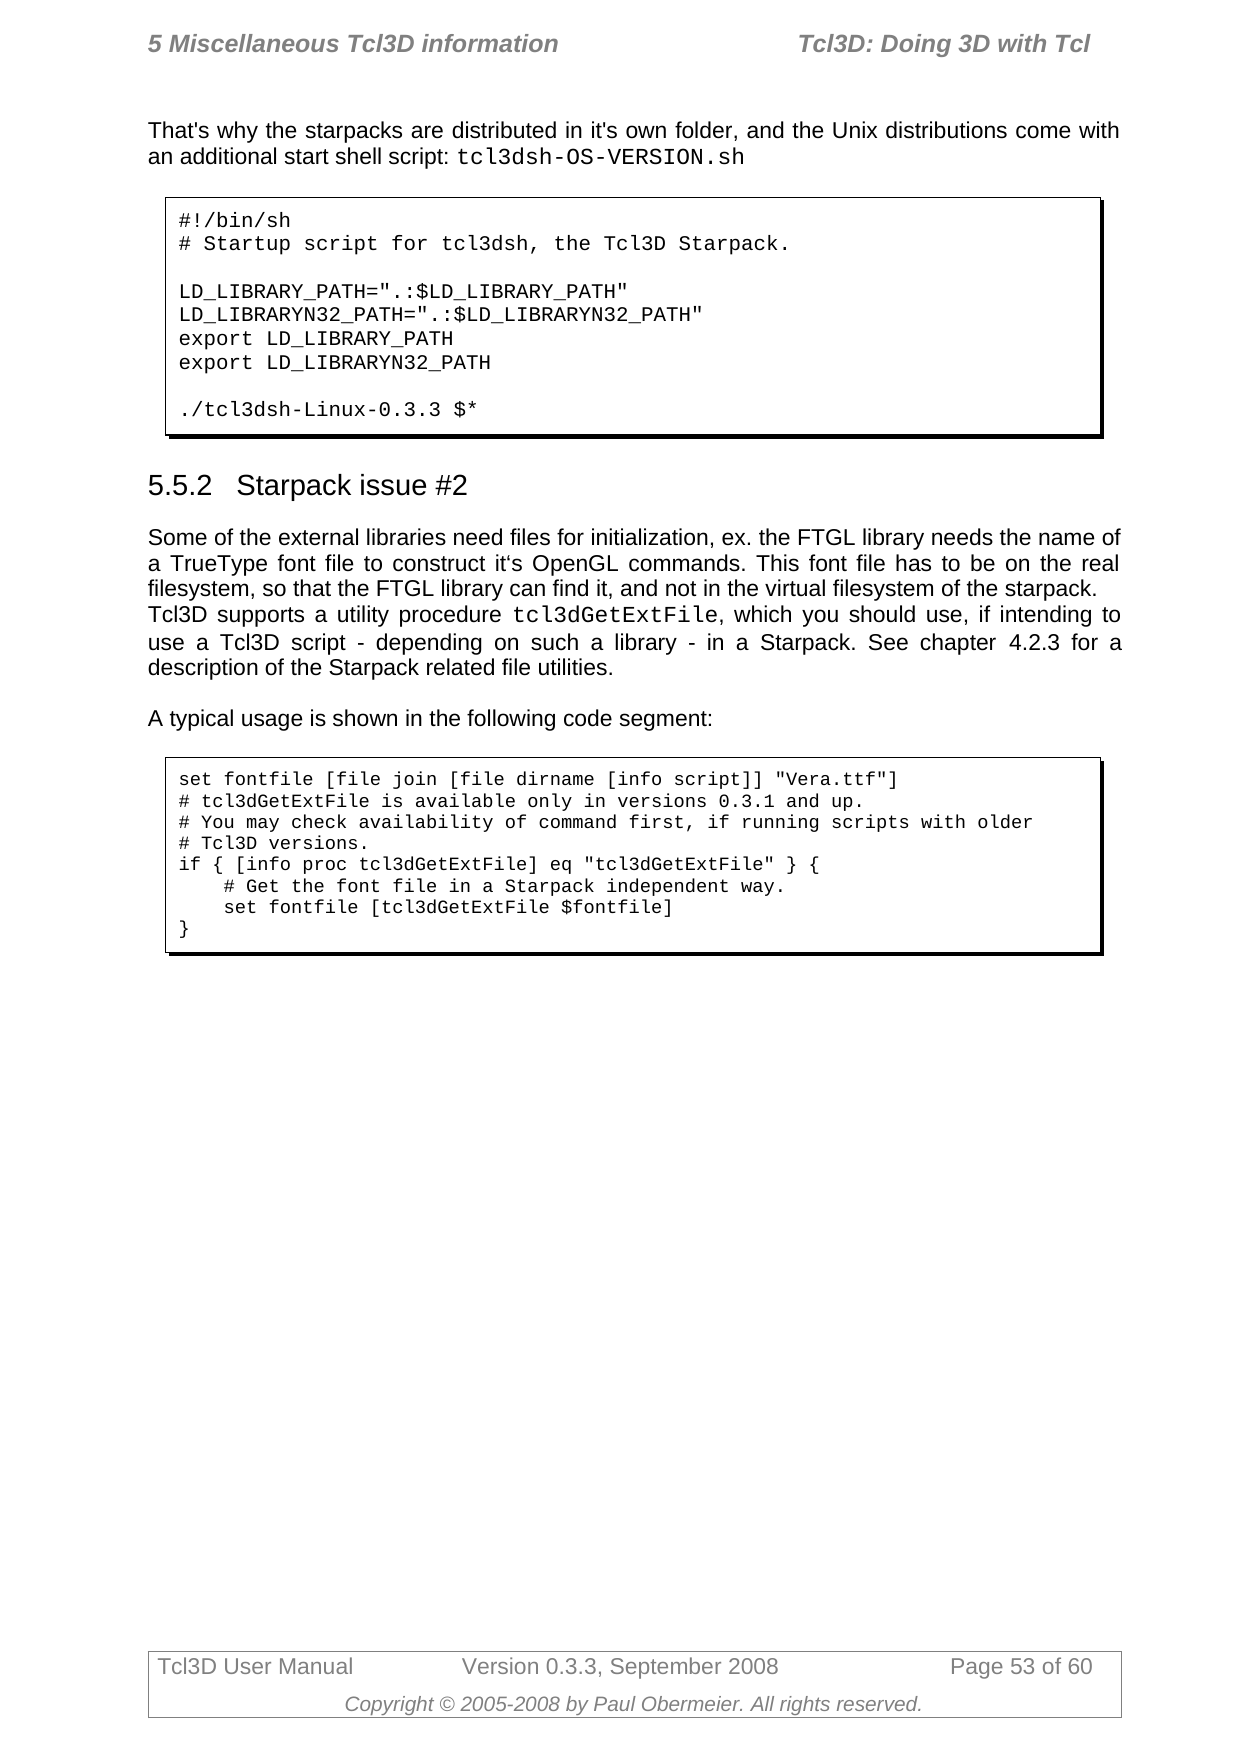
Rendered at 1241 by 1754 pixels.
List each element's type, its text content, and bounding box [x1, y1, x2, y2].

text LD_LIBRARYN32_PATH=".:$LD_LIBRARYN32_PATH" [166, 292, 1100, 315]
text #!/bin/sh [166, 198, 1100, 221]
text Some of the external libraries need files for initialization, ex. the FTGL library needs the name of a TrueType font file to construct it‘s OpenGL commands. This font file has to be on the real filesystem, so that the FTGL library can find it, and not in the virtual filesystem of the starpack. [148, 525, 1122, 602]
text # Startup script for tcl3dsh, the Tcl3D Starpack. [166, 221, 1100, 257]
text } [166, 906, 1100, 952]
text if { [info proc tcl3dGetExtFile] eq "tcl3dGetExtFile" } { [166, 842, 1100, 863]
subtitle Starpack issue #2 [148, 468, 1057, 501]
text Tcl3D supports a utility procedure tcl3dGetExtFile, which you should use, if intending to use a Tcl3D script - depending on such a library - in a Starpack. See chapter 4.2.3 for a description of the Starpack related file utilities. [148, 602, 1122, 680]
text A typical usage is shown in the following code segment: [148, 706, 1122, 732]
text That's why the starpacks are distributed in it's own folder, and the Unix distributions come with an additional start shell script: tcl3dsh-OS-VERSION.sh [148, 118, 1122, 171]
text export LD_LIBRARY_PATH [166, 315, 1100, 339]
text # Tcl3D versions. [166, 821, 1100, 842]
text export LD_LIBRARYN32_PATH [166, 339, 1100, 375]
text # You may check availability of command first, if running scripts with older [166, 800, 1100, 821]
text ./tcl3dsh-Linux-0.3.3 $* [166, 386, 1100, 434]
text # tcl3dGetExtFile is available only in versions 0.3.1 and up. [166, 778, 1100, 800]
text LD_LIBRARY_PATH=".:$LD_LIBRARY_PATH" [166, 268, 1100, 292]
text set fontfile [file join [file dirname [info script]] "Vera.ttf"] [166, 758, 1100, 778]
text set fontfile [tcl3dGetExtFile $fontfile] [166, 885, 1100, 906]
text # Get the font file in a Starpack independent way. [166, 863, 1100, 885]
